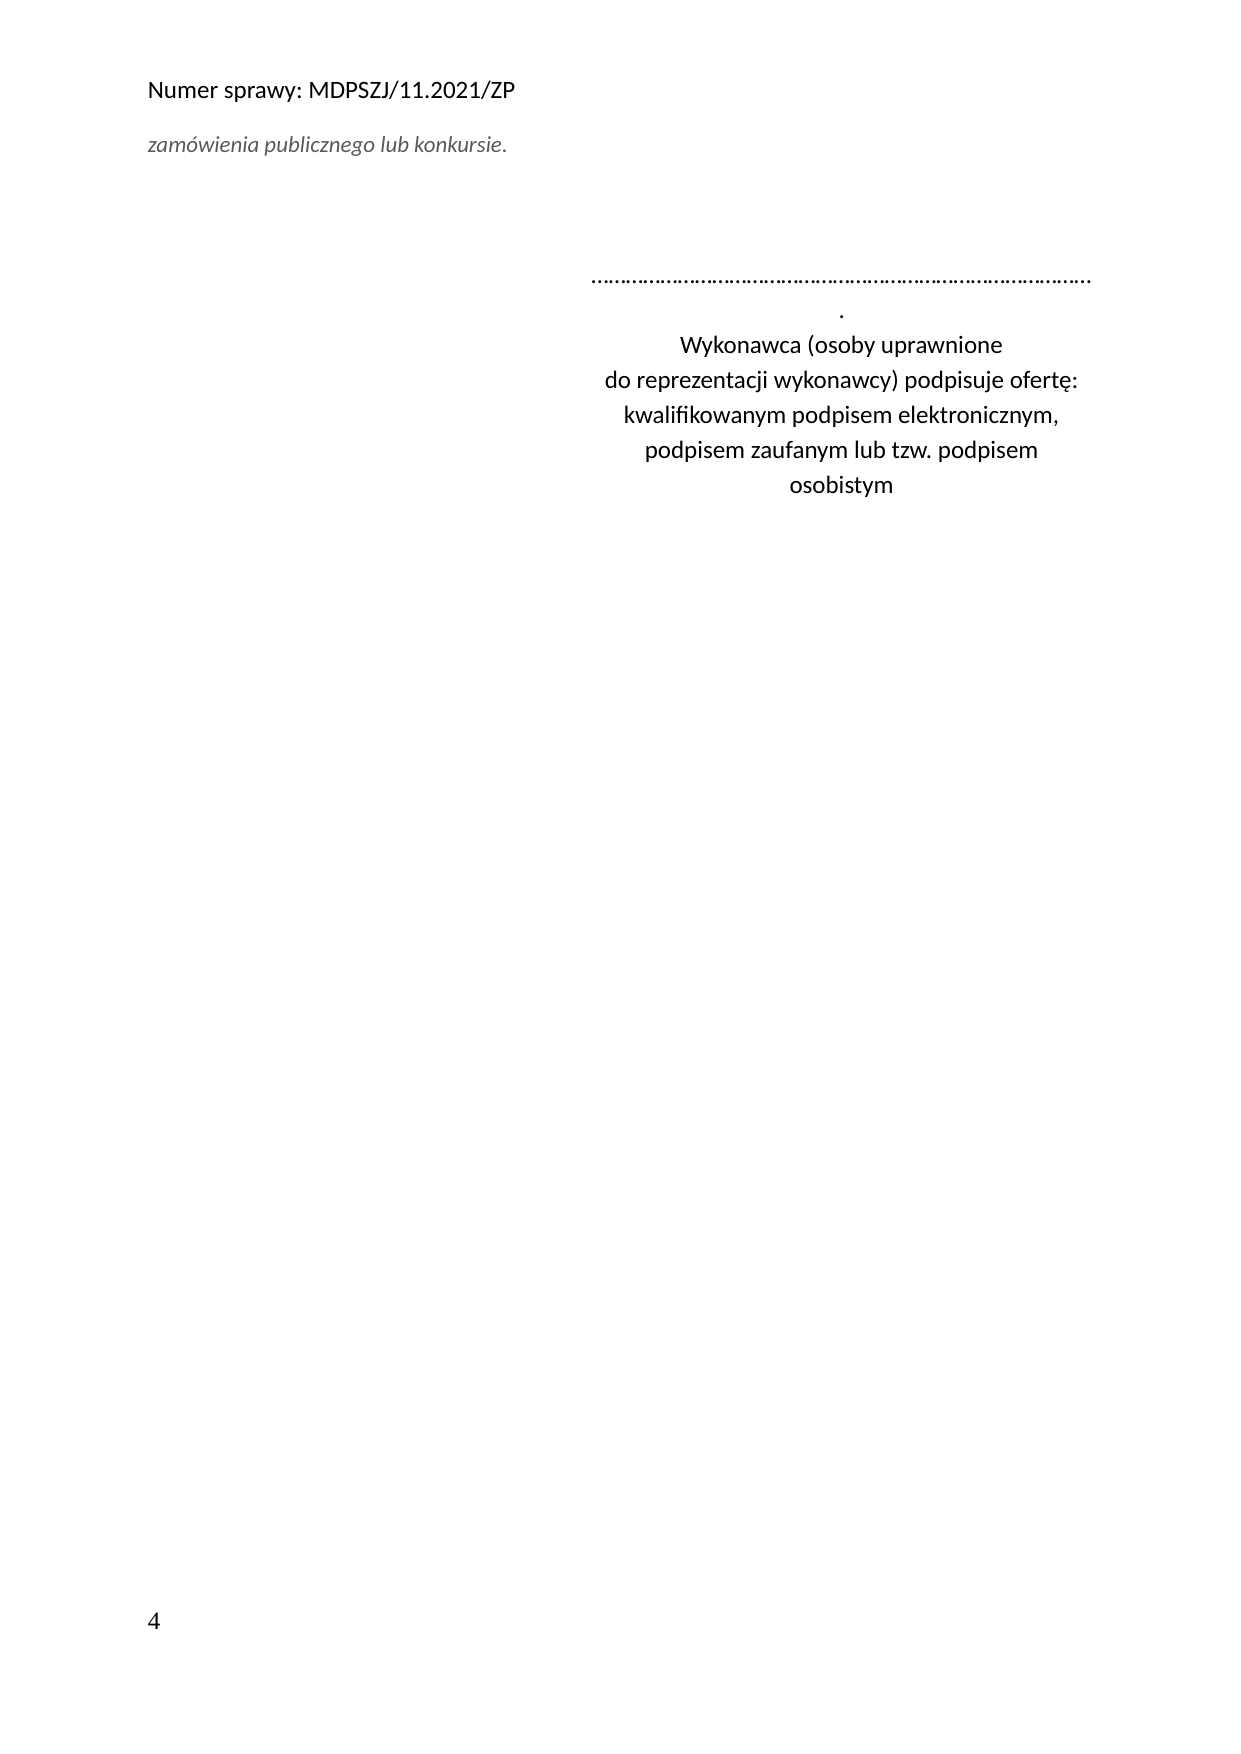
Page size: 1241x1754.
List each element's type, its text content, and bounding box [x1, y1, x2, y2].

text ……………………………………………………………………………. [590, 259, 1093, 325]
text Wykonawca (osoby uprawnione [590, 329, 1093, 360]
text podpisem zaufanym lub tzw. podpisem osobistym [590, 434, 1093, 500]
text zamówienia publicznego lub konkursie. [148, 130, 1093, 158]
text do reprezentacji wykonawcy) podpisuje ofertę: [590, 364, 1093, 395]
text kwalifikowanym podpisem elektronicznym, [590, 399, 1093, 430]
